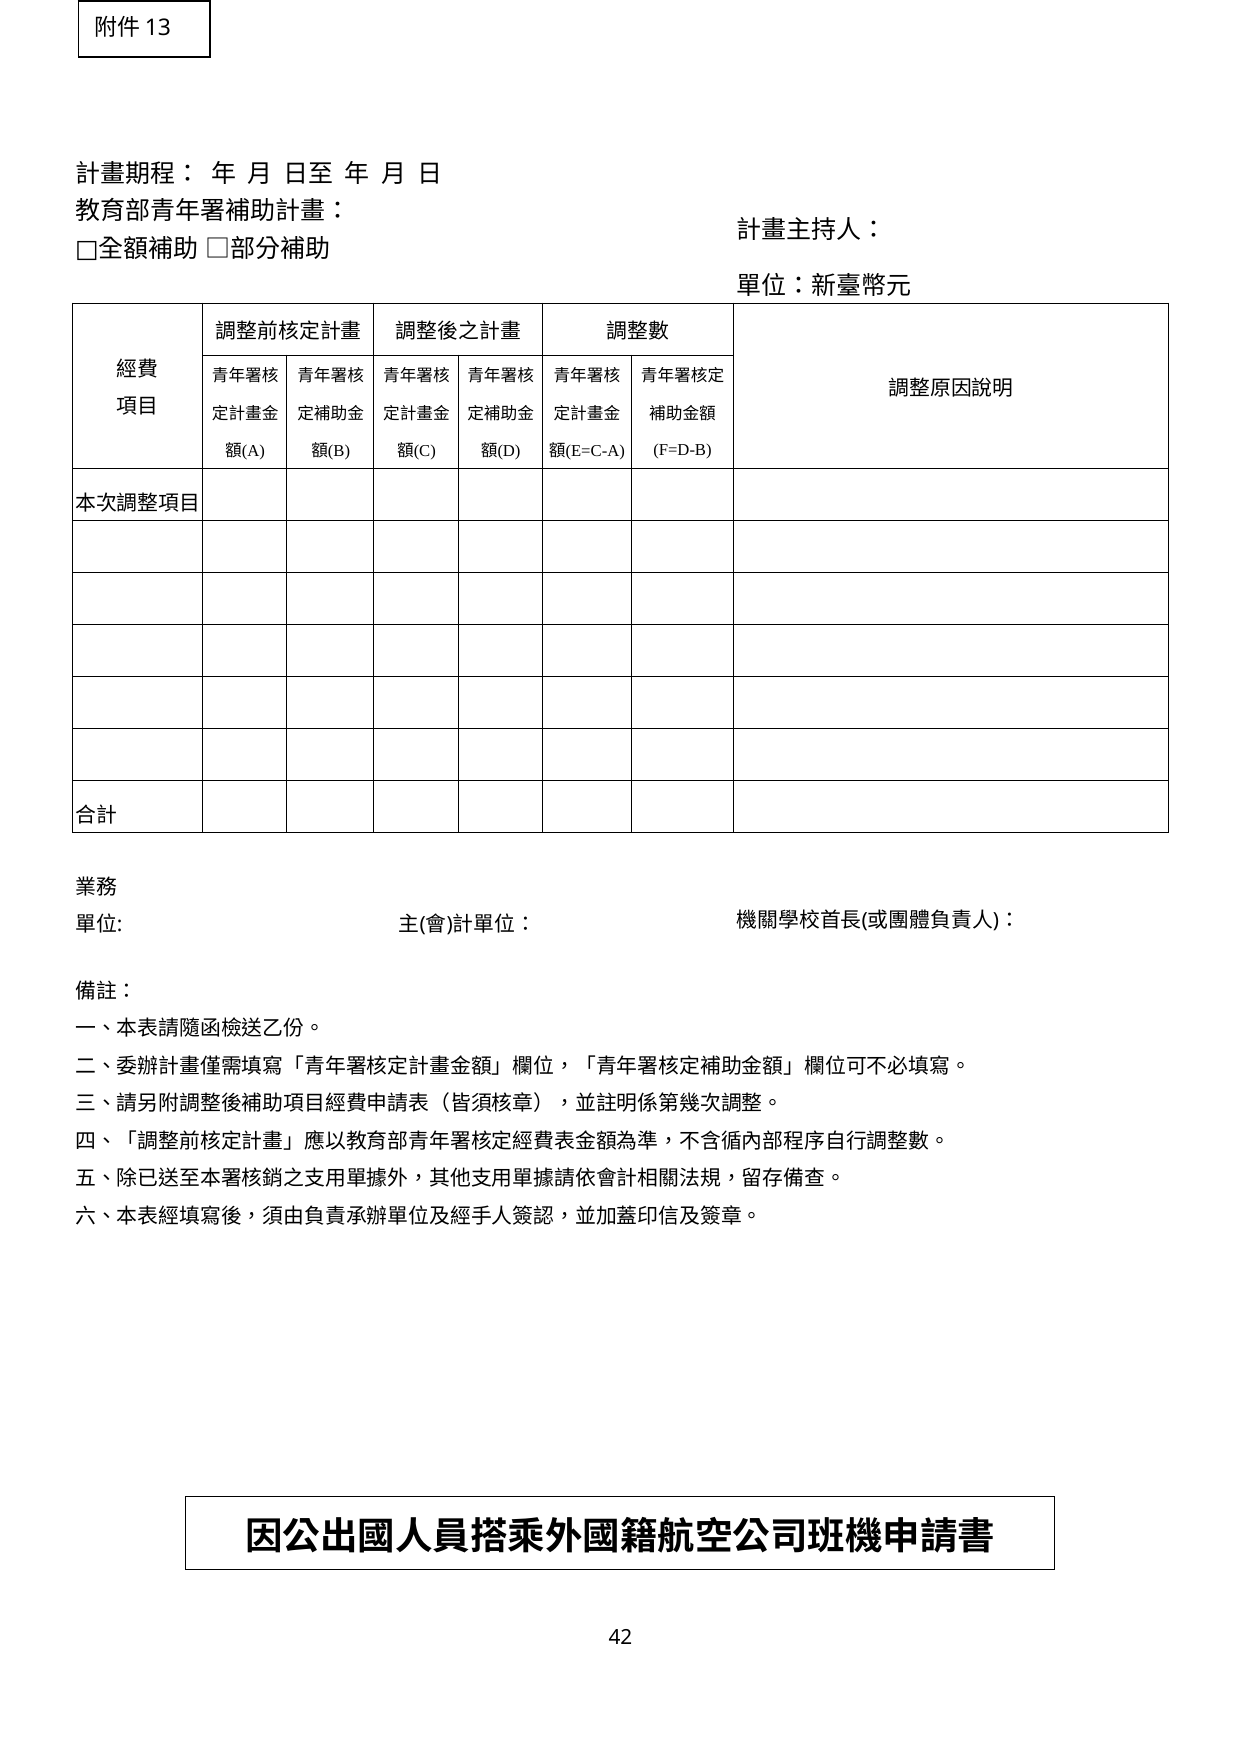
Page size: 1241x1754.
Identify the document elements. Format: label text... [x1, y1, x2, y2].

table_cell [734, 781, 1168, 832]
table_cell [287, 729, 373, 780]
table_cell [203, 469, 286, 520]
table_cell [632, 729, 733, 780]
table_cell [632, 677, 733, 728]
table_cell [73, 521, 202, 572]
table_cell [374, 833, 459, 866]
table_cell [203, 970, 287, 1008]
table_cell [73, 625, 202, 676]
table_cell [543, 625, 631, 676]
table_cell [374, 729, 458, 780]
table_cell [543, 469, 631, 520]
table_cell 機關學校首長(或團體負責人)： [734, 866, 1168, 941]
table_cell 經費 項目 [73, 304, 202, 468]
table_cell [287, 625, 373, 676]
table_cell [543, 781, 631, 832]
table_cell 青年署核定補助金額(B) [287, 356, 373, 468]
table_cell [588, 970, 631, 1008]
table_header 因公出國人員搭乘外國籍航空公司班機申請書 [186, 1497, 1054, 1569]
table_cell 調整後之計畫 [374, 304, 542, 354]
table_cell [632, 521, 733, 572]
table_cell 二、委辦計畫僅需填寫「青年署核定計畫金額」欄位，「青年署核定補助金額」欄位可不必填寫。 [72, 1045, 1168, 1083]
table_cell [459, 833, 542, 866]
table_cell [631, 970, 733, 1008]
table_cell [734, 729, 1168, 780]
table_cell [734, 970, 1168, 1008]
table_cell 教育部青年署補助計畫： □全額補助 □部分補助 [72, 190, 733, 265]
table_cell 單位：新臺幣元 [734, 265, 1168, 303]
table_cell [374, 521, 458, 572]
table_cell [543, 573, 631, 624]
table_cell [374, 970, 496, 1008]
table_cell 計畫主持人： [734, 190, 1168, 265]
table_cell [543, 521, 631, 572]
table_cell [632, 781, 733, 832]
table_cell [374, 677, 458, 728]
table_cell [72, 941, 203, 970]
table_cell [287, 833, 374, 866]
table_cell [734, 521, 1168, 572]
table_cell [496, 970, 587, 1008]
table_cell [459, 729, 542, 780]
table_cell [588, 1008, 631, 1045]
table_cell 合計 [73, 781, 202, 832]
table_cell [287, 781, 373, 832]
table_cell [631, 1008, 733, 1045]
table_cell 主(會)計單位： [374, 866, 733, 941]
table_cell 青年署核定補助金額(D) [459, 356, 542, 468]
table_cell [459, 469, 542, 520]
table_cell [287, 469, 373, 520]
table_cell [72, 833, 203, 866]
table_cell [496, 1008, 587, 1045]
table_cell 本次調整項目 [73, 469, 202, 520]
table_cell [374, 1008, 496, 1045]
table_cell [73, 573, 202, 624]
table_cell [459, 573, 542, 624]
table_cell [496, 941, 587, 970]
text 附件13 [94, 9, 194, 42]
table_cell [287, 677, 373, 728]
table_cell 青年署核定計畫金額(C) [374, 356, 458, 468]
table_cell [588, 941, 631, 970]
table_cell [734, 833, 1168, 866]
table_cell [374, 469, 458, 520]
table_cell [543, 729, 631, 780]
table_cell [734, 677, 1168, 728]
table_cell 調整原因說明 [734, 304, 1168, 468]
table_cell 調整前核定計畫 [203, 304, 373, 354]
table_cell [287, 970, 374, 1008]
table_cell 備註： [72, 970, 203, 1008]
table_cell [734, 469, 1168, 520]
table_cell [459, 521, 542, 572]
table_cell [734, 941, 1168, 970]
table_cell [73, 729, 202, 780]
table_cell [542, 833, 631, 866]
table_cell 青年署核定補助金額(F=D-B) [632, 356, 733, 468]
table_cell [72, 1233, 1168, 1267]
table_cell [734, 153, 1168, 190]
table_cell [203, 729, 286, 780]
table_cell [459, 625, 542, 676]
table_cell [543, 677, 631, 728]
table_cell [203, 521, 286, 572]
table_cell [203, 833, 287, 866]
table_cell [203, 573, 286, 624]
table_cell 業務 單位: [72, 866, 374, 941]
table_cell [287, 573, 373, 624]
table_cell 一、本表請隨函檢送乙份。 [72, 1008, 374, 1045]
table_cell [72, 265, 733, 303]
table_cell [374, 941, 496, 970]
table_cell [374, 781, 458, 832]
table_cell [287, 941, 374, 970]
table_cell [459, 677, 542, 728]
table_cell [632, 469, 733, 520]
table_cell [374, 573, 458, 624]
table_cell [203, 677, 286, 728]
table_cell 計畫期程： 年 月 日至 年 月 日 [72, 153, 733, 190]
table_cell [287, 521, 373, 572]
table_cell [73, 677, 202, 728]
table_cell [72, 1267, 1168, 1302]
table_cell [631, 941, 733, 970]
table_cell 調整數 [543, 304, 733, 354]
table_cell 青年署核定計畫金額(E=C-A) [543, 356, 631, 468]
table_cell [734, 573, 1168, 624]
table_cell [632, 625, 733, 676]
table_cell [203, 625, 286, 676]
table_cell [374, 625, 458, 676]
table_cell [459, 781, 542, 832]
table_cell [203, 941, 287, 970]
table_cell [203, 781, 286, 832]
table_cell 三、請另附調整後補助項目經費申請表（皆須核章），並註明係第幾次調整。 四、「調整前核定計畫」應以教育部青年署核定經費表金額為準，不含循內部程序自行調整數。 五、除已送至本署核銷之支用單據外，其他支用單據請依會計相關法規，留存備查。 六、本表經填寫後，須由負責承辦單位及經手人簽認，並加蓋印信及簽章。 [72, 1083, 1168, 1233]
table_cell [734, 625, 1168, 676]
table_cell [734, 1008, 1168, 1045]
table_cell [631, 833, 733, 866]
table_cell 青年署核定計畫金額(A) [203, 356, 286, 468]
table_cell [632, 573, 733, 624]
